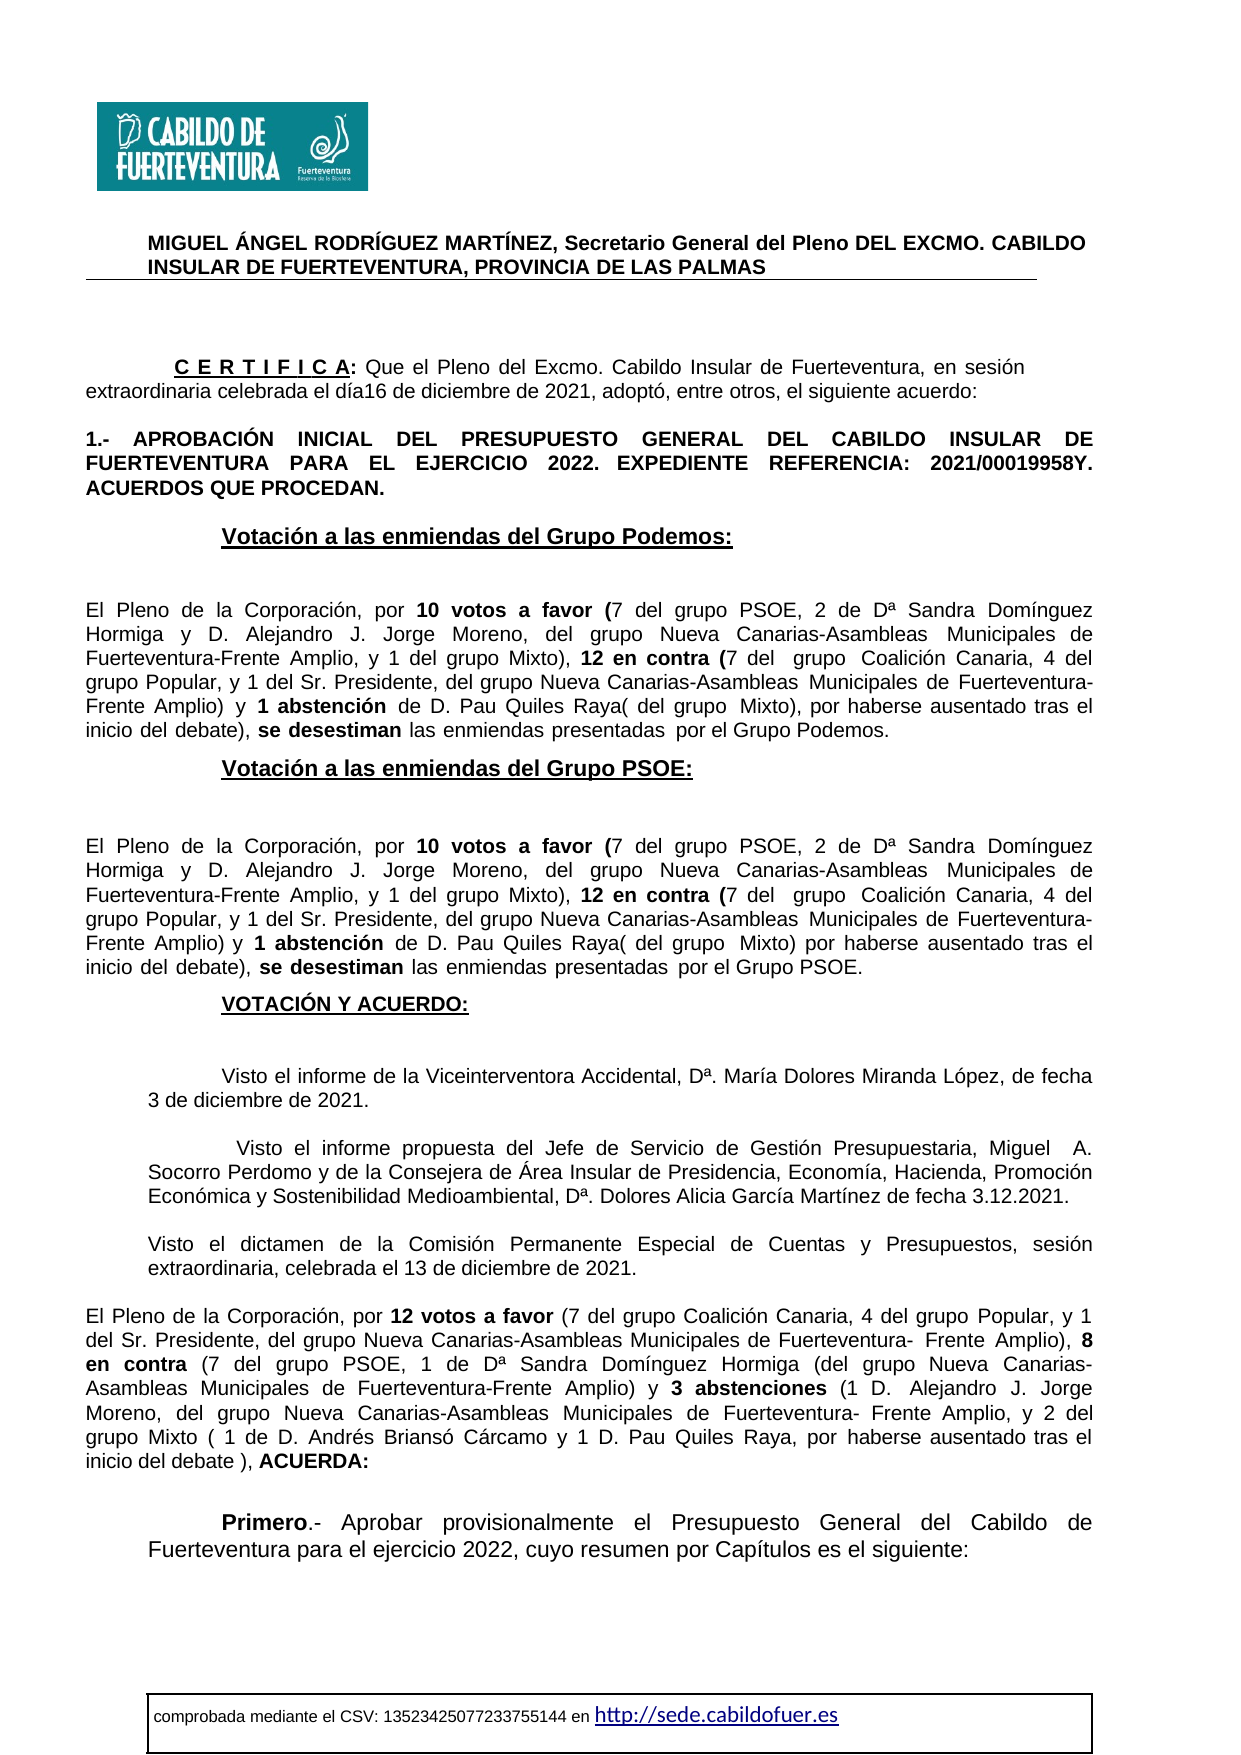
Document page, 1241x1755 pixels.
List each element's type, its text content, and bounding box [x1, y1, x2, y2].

subtitle MIGUEL ÁNGEL RODRÍGUEZ MARTÍNEZ, Secretario General del Pleno DEL EXCMO. CABILDO INSULAR DE FUERTEVENTURA, PROVINCIA DE LAS PALMAS [147, 231, 1107, 279]
text El Pleno de la Corporación, por 12 votos a favor (7 del grupo Coalición Canaria, 4 del grupo Popular, y 1 del Sr. Presidente, del grupo Nueva Canarias-Asambleas Municipales de Fuerteventura- Frente Amplio), 8 en contra (7 del grupo PSOE, 1 de Dª Sandra Domínguez Hormiga (del grupo Nueva Canarias-Asambleas Municipales de Fuerteventura-Frente Amplio) y 3 abstenciones (1 D. Alejandro J. Jorge Moreno, del grupo Nueva Canarias-Asambleas Municipales de Fuerteventura- Frente Amplio, y 2 del grupo Mixto ( 1 de D. Andrés Briansó Cárcamo y 1 D. Pau Quiles Raya, por haberse ausentado tras el inicio del debate ), ACUERDA: [85, 1304, 1093, 1473]
subtitle Votación a las enmiendas del Grupo PSOE: [221, 755, 1107, 781]
subtitle VOTACIÓN Y ACUERDO: [221, 992, 1107, 1016]
subtitle 1.- APROBACIÓN INICIAL DEL PRESUPUESTO GENERAL DEL CABILDO INSULAR DE FUERTEVENTURA PARA EL EJERCICIO 2022. EXPEDIENTE REFERENCIA: 2021/00019958Y. ACUERDOS QUE PROCEDAN. [85, 427, 1093, 499]
text El Pleno de la Corporación, por 10 votos a favor (7 del grupo PSOE, 2 de Dª Sandra Domínguez Hormiga y D. Alejandro J. Jorge Moreno, del grupo Nueva Canarias-Asambleas Municipales de Fuerteventura-Frente Amplio, y 1 del grupo Mixto), 12 en contra (7 del grupo Coalición Canaria, 4 del grupo Popular, y 1 del Sr. Presidente, del grupo Nueva Canarias-Asambleas Municipales de Fuerteventura-Frente Amplio) y 1 abstención de D. Pau Quiles Raya( del grupo Mixto), por haberse ausentado tras el inicio del debate), se desestiman las enmiendas presentadas por el Grupo Podemos. [85, 597, 1093, 742]
text El Pleno de la Corporación, por 10 votos a favor (7 del grupo PSOE, 2 de Dª Sandra Domínguez Hormiga y D. Alejandro J. Jorge Moreno, del grupo Nueva Canarias-Asambleas Municipales de Fuerteventura-Frente Amplio, y 1 del grupo Mixto), 12 en contra (7 del grupo Coalición Canaria, 4 del grupo Popular, y 1 del Sr. Presidente, del grupo Nueva Canarias-Asambleas Municipales de Fuerteventura-Frente Amplio) y 1 abstención de D. Pau Quiles Raya( del grupo Mixto) por haberse ausentado tras el inicio del debate), se desestiman las enmiendas presentadas por el Grupo PSOE. [85, 834, 1093, 979]
text Visto el informe propuesta del Jefe de Servicio de Gestión Presupuestaria, Miguel A. Socorro Perdomo y de la Consejera de Área Insular de Presidencia, Economía, Hacienda, Promoción Económica y Sostenibilidad Medioambiental, Dª. Dolores Alicia García Martínez de fecha 3.12.2021. [148, 1136, 1093, 1208]
text Primero.- Aprobar provisionalmente el Presupuesto General del Cabildo de Fuerteventura para el ejercicio 2022, cuyo resumen por Capítulos es el siguiente: [148, 1509, 1093, 1562]
text C E R T I F I C A: Que el Pleno del Excmo. Cabildo Insular de Fuerteventura, en sesión extraordinaria celebrada el día16 de diciembre de 2021, adoptó, entre otros, el siguiente acuerdo: [85, 355, 1107, 403]
text Votación a las enmiendas del Grupo Podemos: [221, 523, 1107, 549]
text Visto el informe de la Viceinterventora Accidental, Dª. María Dolores Miranda López, de fecha 3 de diciembre de 2021. [148, 1063, 1093, 1112]
text Visto el dictamen de la Comisión Permanente Especial de Cuentas y Presupuestos, sesión extraordinaria, celebrada el 13 de diciembre de 2021. [148, 1232, 1093, 1280]
